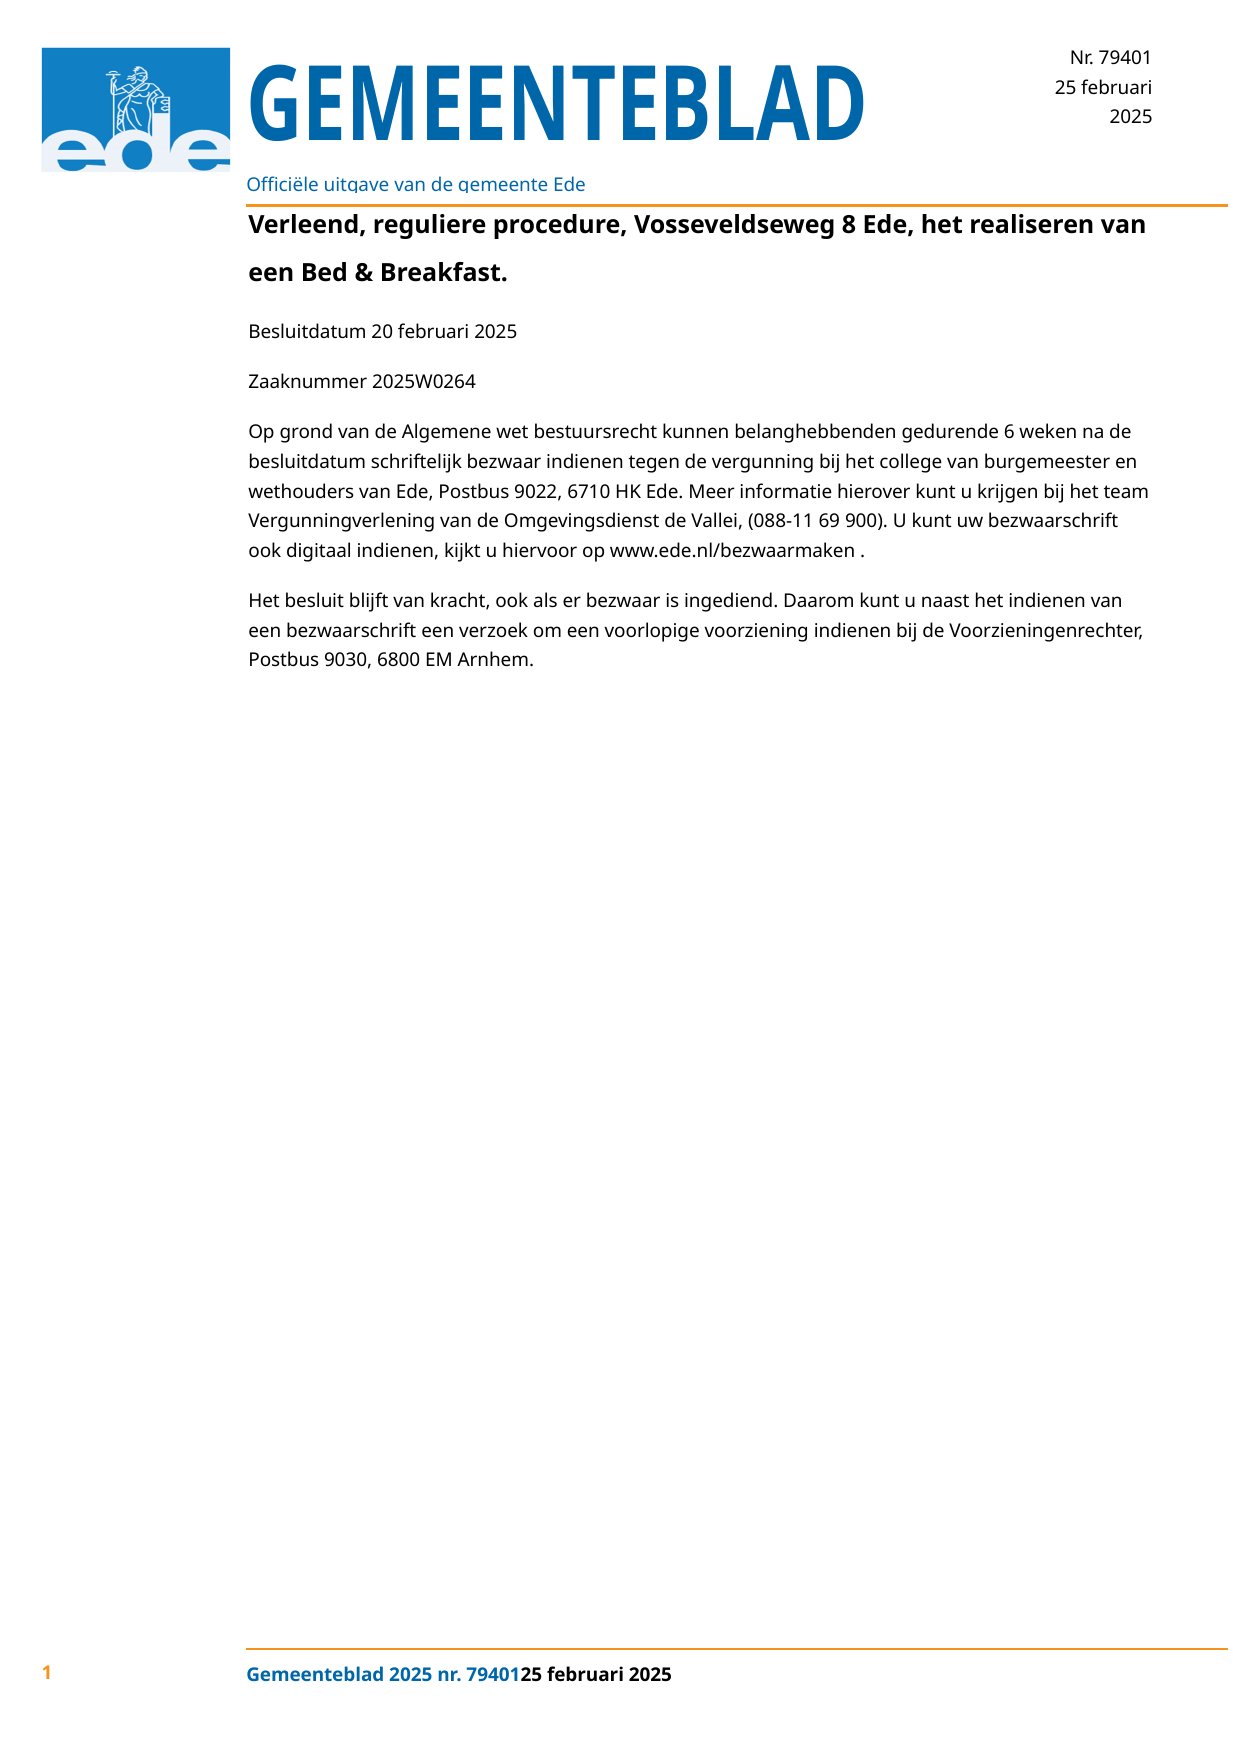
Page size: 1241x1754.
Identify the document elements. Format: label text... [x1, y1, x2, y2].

text Op grond van de Algemene wet bestuursrecht kunnen belanghebbenden gedurende 6 weken na de besluitdatum schriftelijk bezwaar indienen tegen de vergunning bij het college van burgemeester en wethouders van Ede, Postbus 9022, 6710 HK Ede. Meer informatie hierover kunt u krijgen bij het team Vergunningverlening van de Omgevingsdienst de Vallei, (088-11 69 900). U kunt uw bezwaarschrift ook digitaal indienen, kijkt u hiervoor op www.ede.nl/bezwaarmaken . [248, 419, 1152, 563]
text Zaaknummer 2025W0264 [248, 368, 1152, 394]
text Besluitdatum 20 februari 2025 [248, 318, 1152, 344]
text Verleend, reguliere procedure, Vosseveldseweg 8 Ede, het realiseren van een Bed & Breakfast. [248, 207, 1152, 288]
text Het besluit blijft van kracht, ook als er bezwaar is ingediend. Daarom kunt u naast het indienen van een bezwaarschrift een verzoek om een voorlopige voorziening indienen bij de Voorzieningenrechter, Postbus 9030, 6800 EM Arnhem. [248, 587, 1152, 672]
picture [41, 47, 231, 172]
